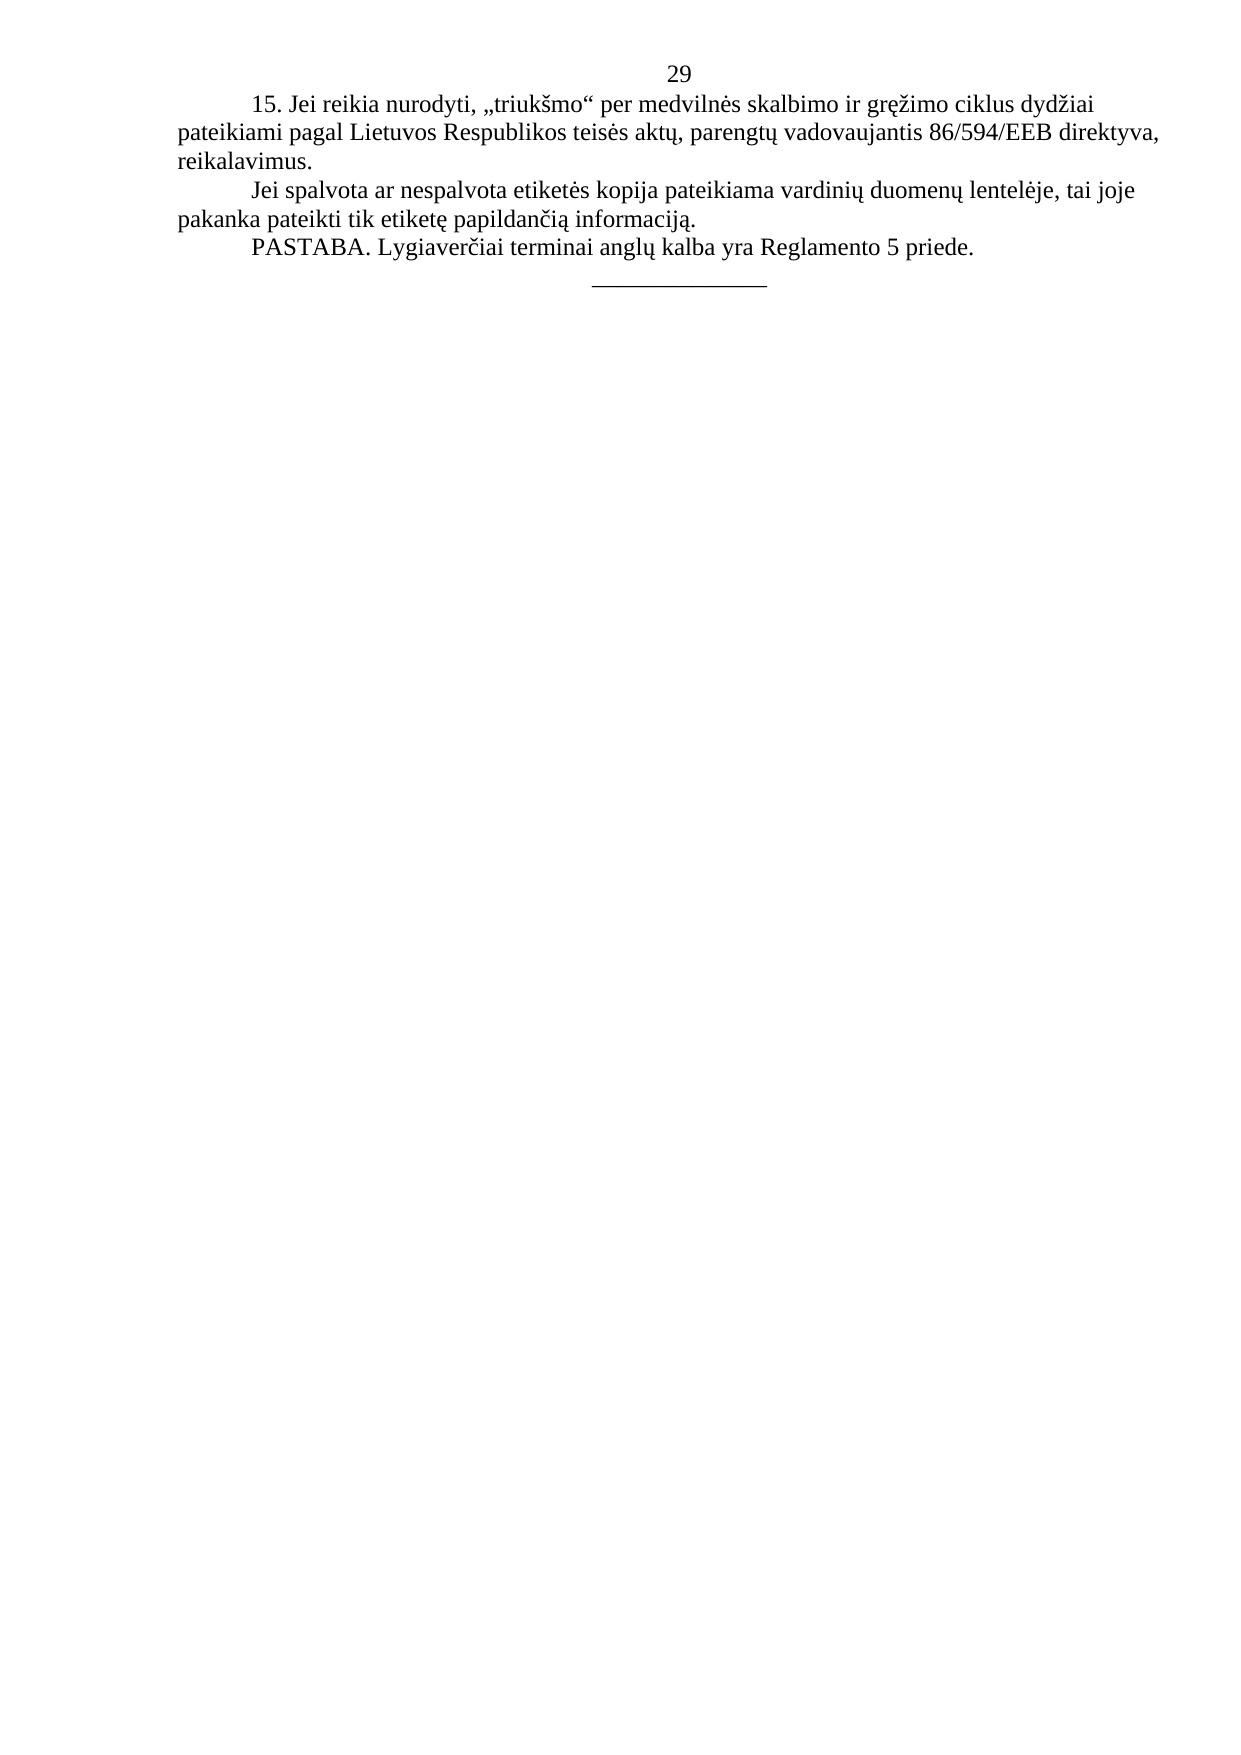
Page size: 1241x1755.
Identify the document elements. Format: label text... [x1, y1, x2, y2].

text 15. Jei reikia nurodyti, „triukšmo“ per medvilnės skalbimo ir gręžimo ciklus dydžiai pateikiami pagal Lietuvos Respublikos teisės aktų, parengtų vadovaujantis 86/594/EEB direktyva, reikalavimus. [177, 89, 1181, 175]
text ______________ [177, 261, 1181, 290]
text Jei spalvota ar nespalvota etiketės kopija pateikiama vardinių duomenų lentelėje, tai joje pakanka pateikti tik etiketę papildančią informaciją. [177, 175, 1181, 232]
text PASTABA. Lygiaverčiai terminai anglų kalba yra Reglamento 5 priede. [177, 232, 1181, 261]
